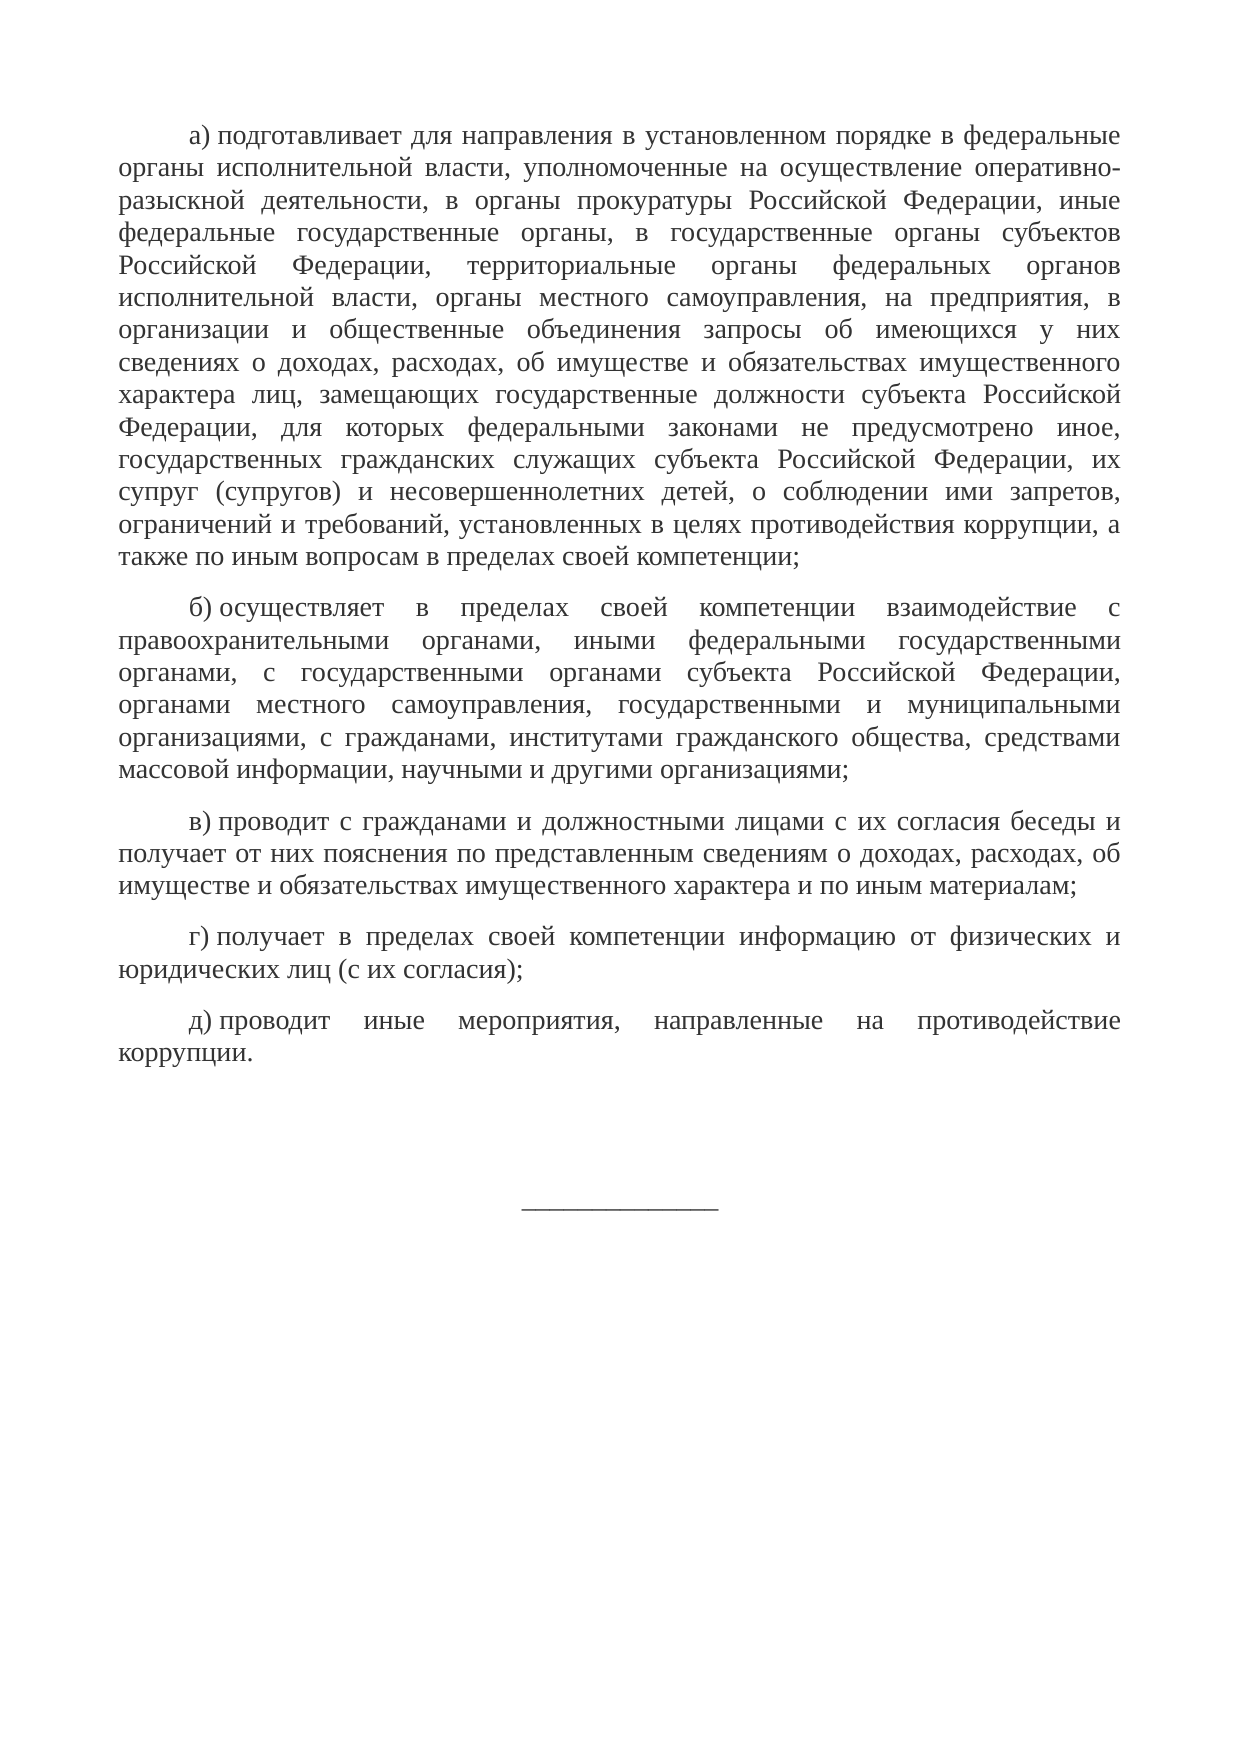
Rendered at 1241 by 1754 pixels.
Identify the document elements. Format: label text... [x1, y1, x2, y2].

text ______________ [188, 1182, 1052, 1214]
text г) получает в пределах своей компетенции информацию от физических и юридических лиц (с их согласия); [118, 919, 1122, 984]
text а) подготавливает для направления в установленном порядке в федеральные органы исполнительной власти, уполномоченные на осуществление оперативно-разыскной деятельности, в органы прокуратуры Российской Федерации, иные федеральные государственные органы, в государственные органы субъектов Российской Федерации, территориальные органы федеральных органов исполнительной власти, органы местного самоуправления, на предприятия, в организации и общественные объединения запросы об имеющихся у них сведениях о доходах, расходах, об имуществе и обязательствах имущественного характера лиц, замещающих государственные должности субъекта Российской Федерации, для которых федеральными законами не предусмотрено иное, государственных гражданских служащих субъекта Российской Федерации, их супруг (супругов) и несовершеннолетних детей, о соблюдении ими запретов, ограничений и требований, установленных в целях противодействия коррупции, а также по иным вопросам в пределах своей компетенции; [118, 118, 1122, 572]
text д) проводит иные мероприятия, направленные на противодействие коррупции. [118, 1003, 1122, 1068]
text б) осуществляет в пределах своей компетенции взаимодействие с правоохранительными органами, иными федеральными государственными органами, с государственными органами субъекта Российской Федерации, органами местного самоуправления, государственными и муниципальными организациями, с гражданами, институтами гражданского общества, средствами массовой информации, научными и другими организациями; [118, 590, 1122, 785]
text в) проводит с гражданами и должностными лицами с их согласия беседы и получает от них пояснения по представленным сведениям о доходах, расходах, об имуществе и обязательствах имущественного характера и по иным материалам; [118, 803, 1122, 901]
